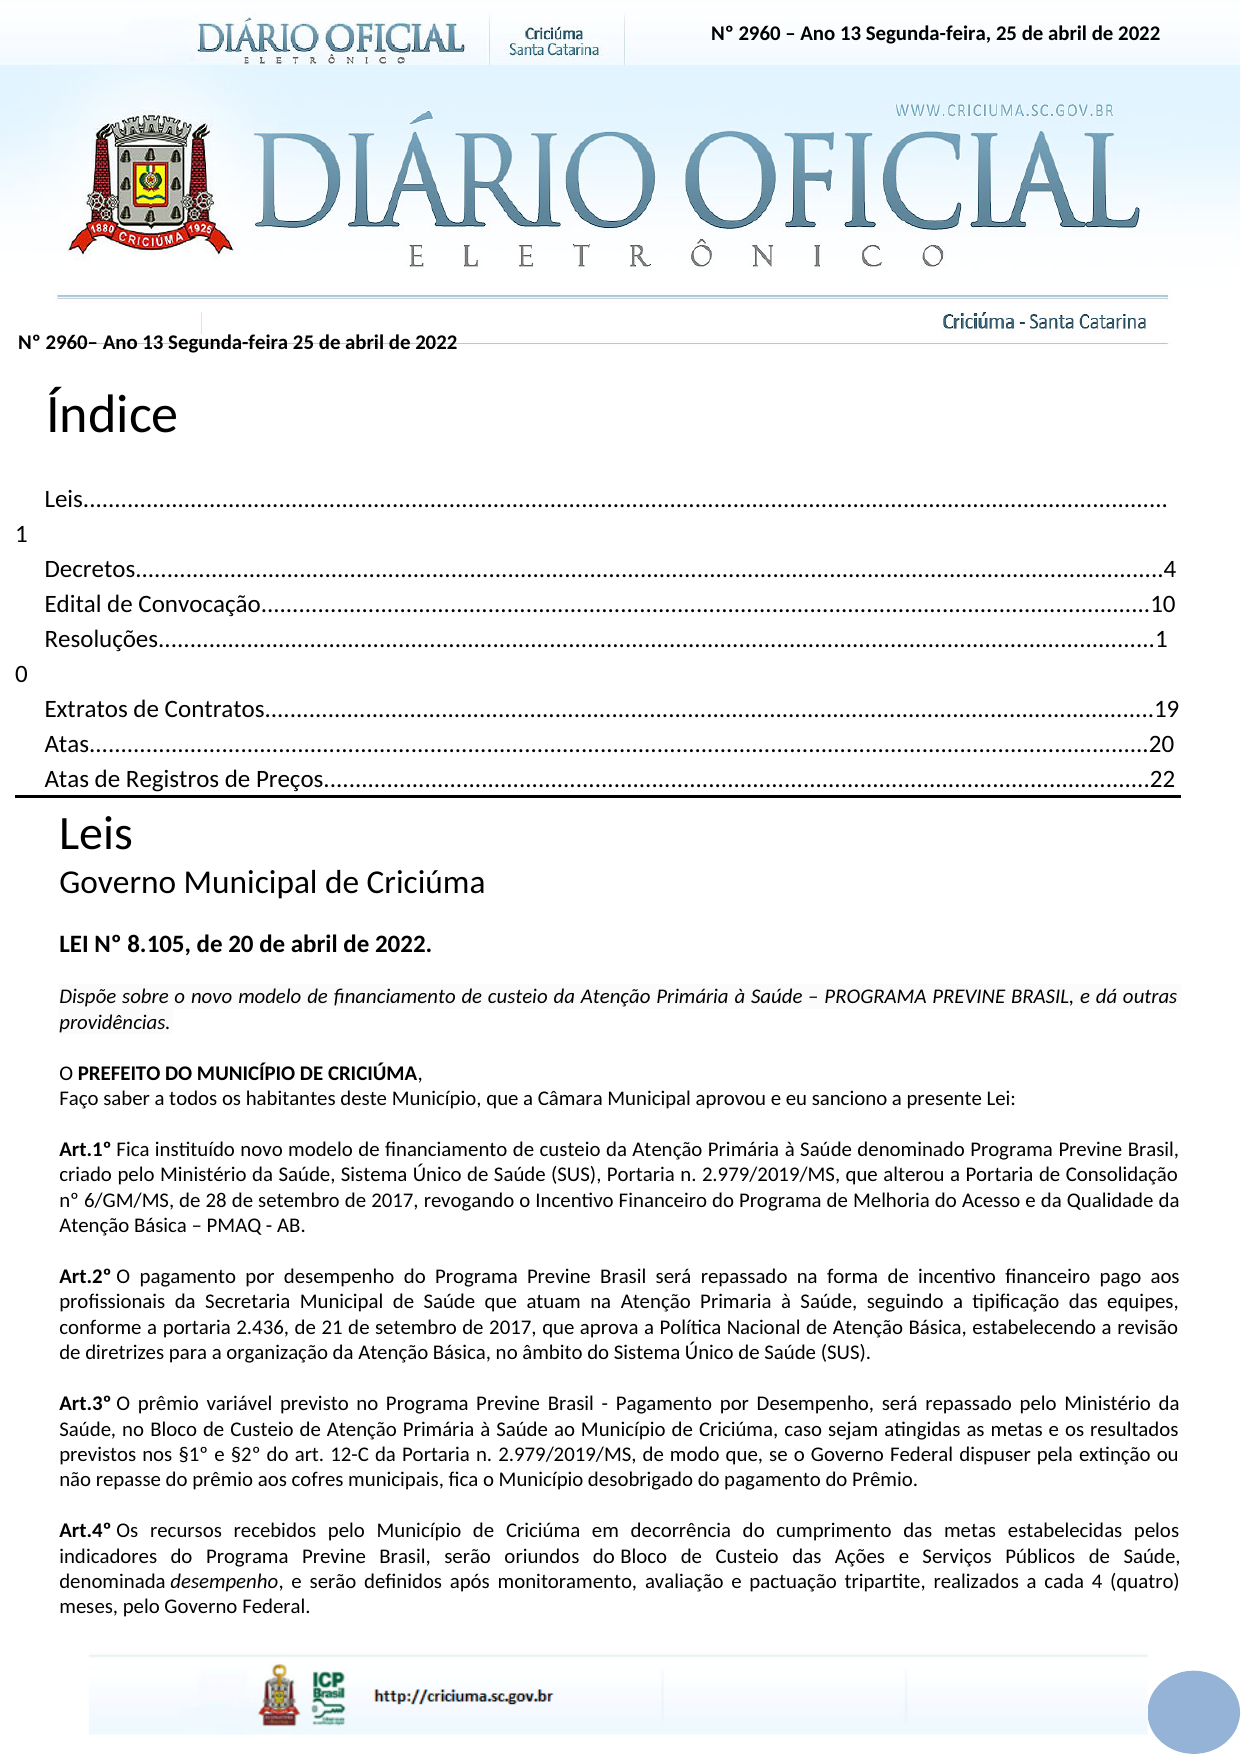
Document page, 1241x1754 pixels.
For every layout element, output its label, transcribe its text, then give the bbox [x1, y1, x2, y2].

text Art.1º Fica instituído novo modelo de financiamento de custeio da Atenção Primária à Saúde denominado Programa Previne Brasil, criado pelo Ministério da Saúde, Sistema Único de Saúde (SUS), Portaria n. 2.979/2019/MS, que alterou a Portaria de Consolidação nº 6/GM/MS, de 28 de setembro de 2017, revogando o Incentivo Financeiro do Programa de Melhoria do Acesso e da Qualidade da Atenção Básica – PMAQ - AB. [59, 1136, 1181, 1238]
text Leis............................................................................................................................................................................1 [15, 483, 1181, 548]
text O PREFEITO DO MUNICÍPIO DE CRICIÚMA, [59, 1060, 1181, 1085]
text LEI Nº 8.105, de 20 de abril de 2022. [59, 928, 1181, 958]
text Atas........................................................................................................................................................................20 [15, 728, 1181, 758]
text Governo Municipal de Criciúma [59, 862, 1181, 902]
text Art.4º Os recursos recebidos pelo Município de Criciúma em decorrência do cumprimento das metas estabelecidas pelos indicadores do Programa Previne Brasil, serão oriundos do Bloco de Custeio das Ações e Serviços Públicos de Saúde, denominada desempenho, e serão definidos após monitoramento, avaliação e pactuação tripartite, realizados a cada 4 (quatro) meses, pelo Governo Federal. [59, 1517, 1181, 1619]
text Atas de Registros de Preços...................................................................................................................................22 [15, 763, 1181, 795]
text Faço saber a todos os habitantes deste Município, que a Câmara Municipal aprovou e eu sanciono a presente Lei: [59, 1085, 1181, 1111]
text Decretos...................................................................................................................................................................4 [15, 553, 1181, 583]
text Extratos de Contratos.............................................................................................................................................19 [15, 693, 1181, 723]
text Edital de Convocação.............................................................................................................................................10 [15, 588, 1181, 618]
text Leis [59, 803, 1181, 862]
text Art.2º O pagamento por desempenho do Programa Previne Brasil será repassado na forma de incentivo financeiro pago aos profissionais da Secretaria Municipal de Saúde que atuam na Atenção Primaria à Saúde, seguindo a tipificação das equipes, conforme a portaria 2.436, de 21 de setembro de 2017, que aprova a Política Nacional de Atenção Básica, estabelecendo a revisão de diretrizes para a organização da Atenção Básica, no âmbito do Sistema Único de Saúde (SUS). [59, 1263, 1181, 1365]
text Dispõe sobre o novo modelo de financiamento de custeio da Atenção Primária à Saúde – PROGRAMA PREVINE BRASIL, e dá outras providências. [59, 984, 1181, 1034]
text Resoluções..............................................................................................................................................................10 [15, 623, 1181, 688]
text Art.3º O prêmio variável previsto no Programa Previne Brasil - Pagamento por Desempenho, será repassado pelo Ministério da Saúde, no Bloco de Custeio de Atenção Primária à Saúde ao Município de Criciúma, caso sejam atingidas as metas e os resultados previstos nos §1º e §2º do art. 12-C da Portaria n. 2.979/2019/MS, de modo que, se o Governo Federal dispuser pela extinção ou não repasse do prêmio aos cofres municipais, fica o Município desobrigado do pagamento do Prêmio. [59, 1390, 1181, 1492]
